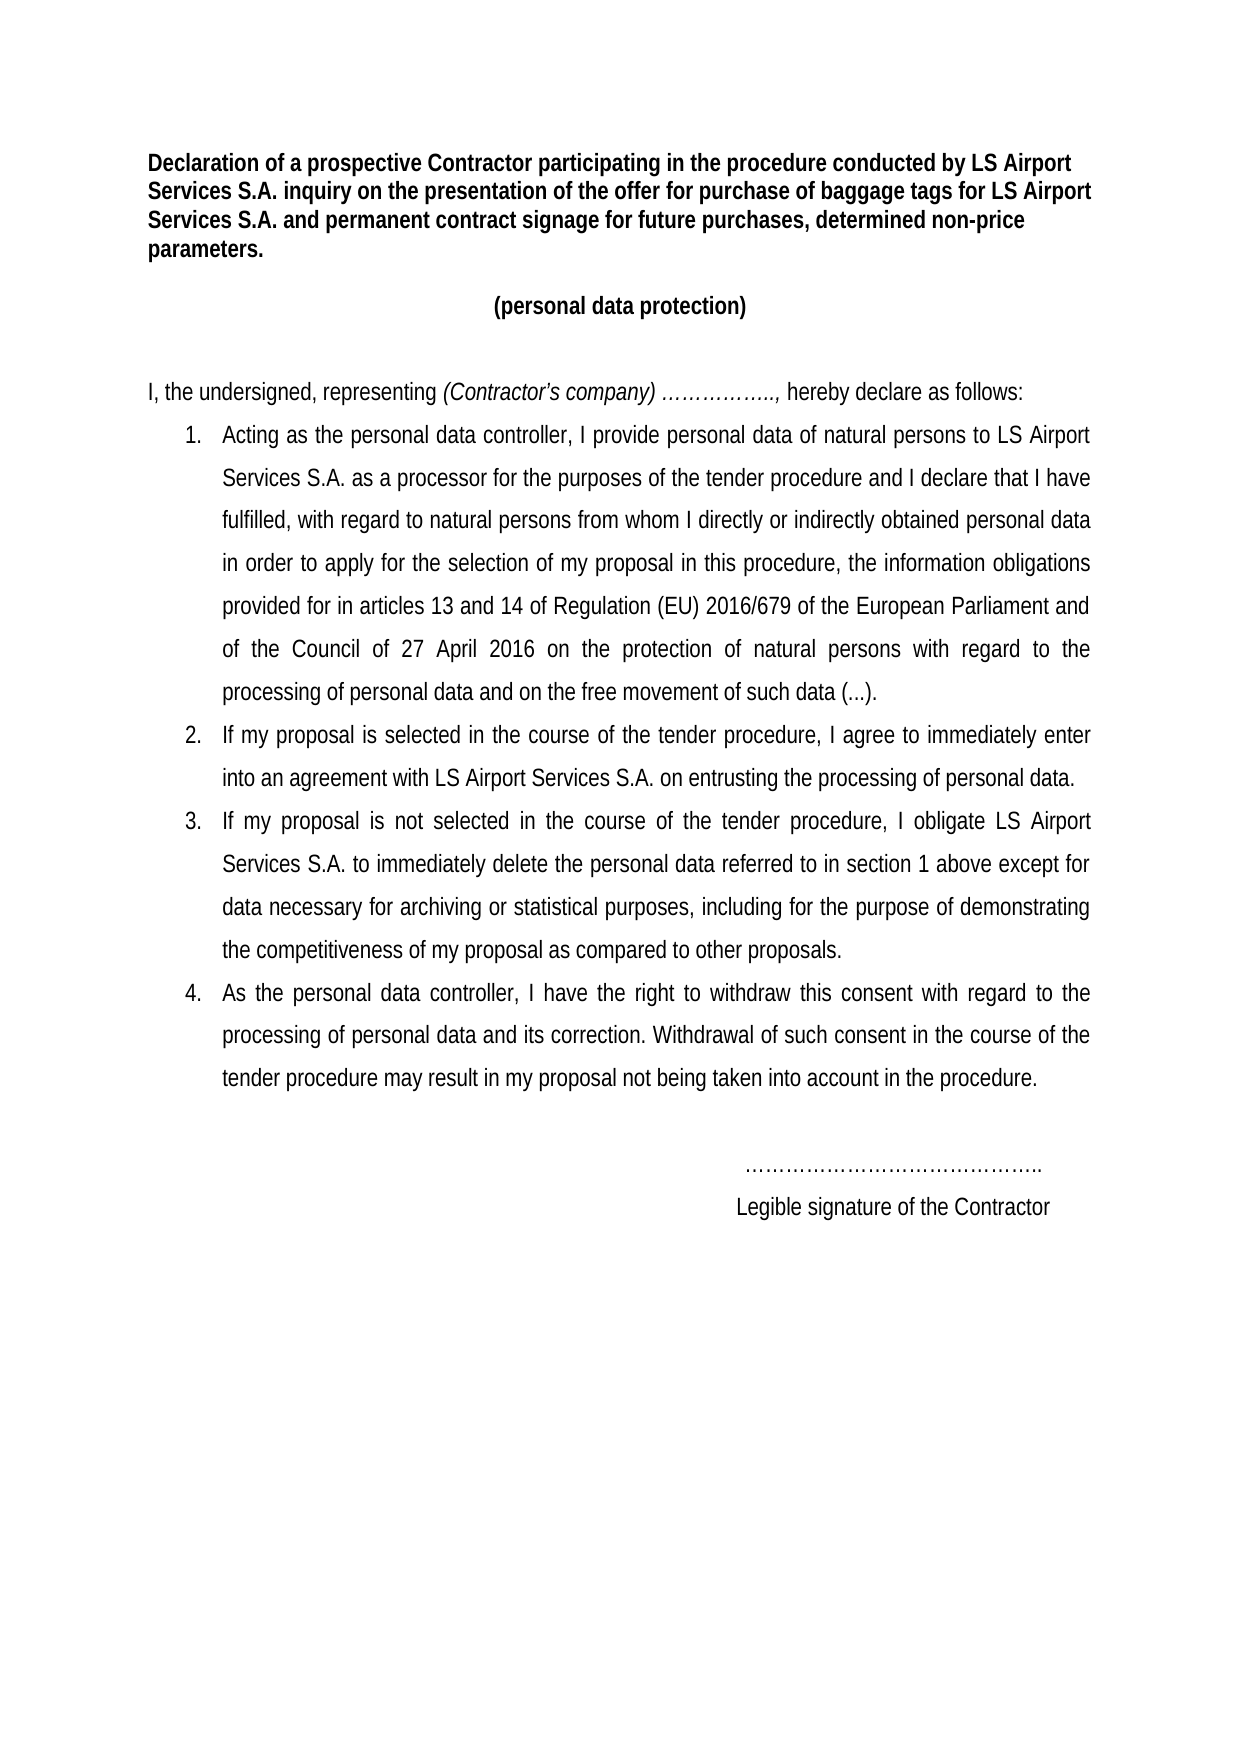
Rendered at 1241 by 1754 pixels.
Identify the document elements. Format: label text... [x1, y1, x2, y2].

text …………………………………….. [694, 1149, 1093, 1178]
list If my proposal is not selected in the course of the tender procedure, I obligate LS Airport Services S.A. to immediately delete the personal data referred to in section 1 above except for data necessary for archiving or statistical purposes, including for the purpose of demonstrating the competitiveness of my proposal as compared to other proposals. [185, 806, 1093, 963]
list Acting as the personal data controller, I provide personal data of natural persons to LS Airport Services S.A. as a processor for the purposes of the tender procedure and I declare that I have fulfilled, with regard to natural persons from whom I directly or indirectly obtained personal data in order to apply for the selection of my proposal in this procedure, the information obligations provided for in articles 13 and 14 of Regulation (EU) 2016/679 of the European Parliament and of the Council of 27 April 2016 on the protection of natural persons with regard to the processing of personal data and on the free movement of such data (...). [185, 419, 1093, 706]
text Declaration of a prospective Contractor participating in the procedure conducted by LS Airport Services S.A. inquiry on the presentation of the offer for purchase of baggage tags for LS Airport Services S.A. and permanent contract signage for future purchases, determined non-price parameters. [148, 148, 1093, 262]
list As the personal data controller, I have the right to withdraw this consent with regard to the processing of personal data and its correction. Withdrawal of such consent in the course of the tender procedure may result in my proposal not being taken into account in the procedure. [185, 977, 1093, 1092]
text Legible signature of the Contractor [694, 1192, 1093, 1221]
text (personal data protection) [148, 291, 1093, 319]
list If my proposal is selected in the course of the tender procedure, I agree to immediately enter into an agreement with LS Airport Services S.A. on entrusting the processing of personal data. [185, 720, 1093, 792]
text I, the undersigned, representing (Contractor’s company) …………….., hereby declare as follows: [148, 377, 1093, 405]
